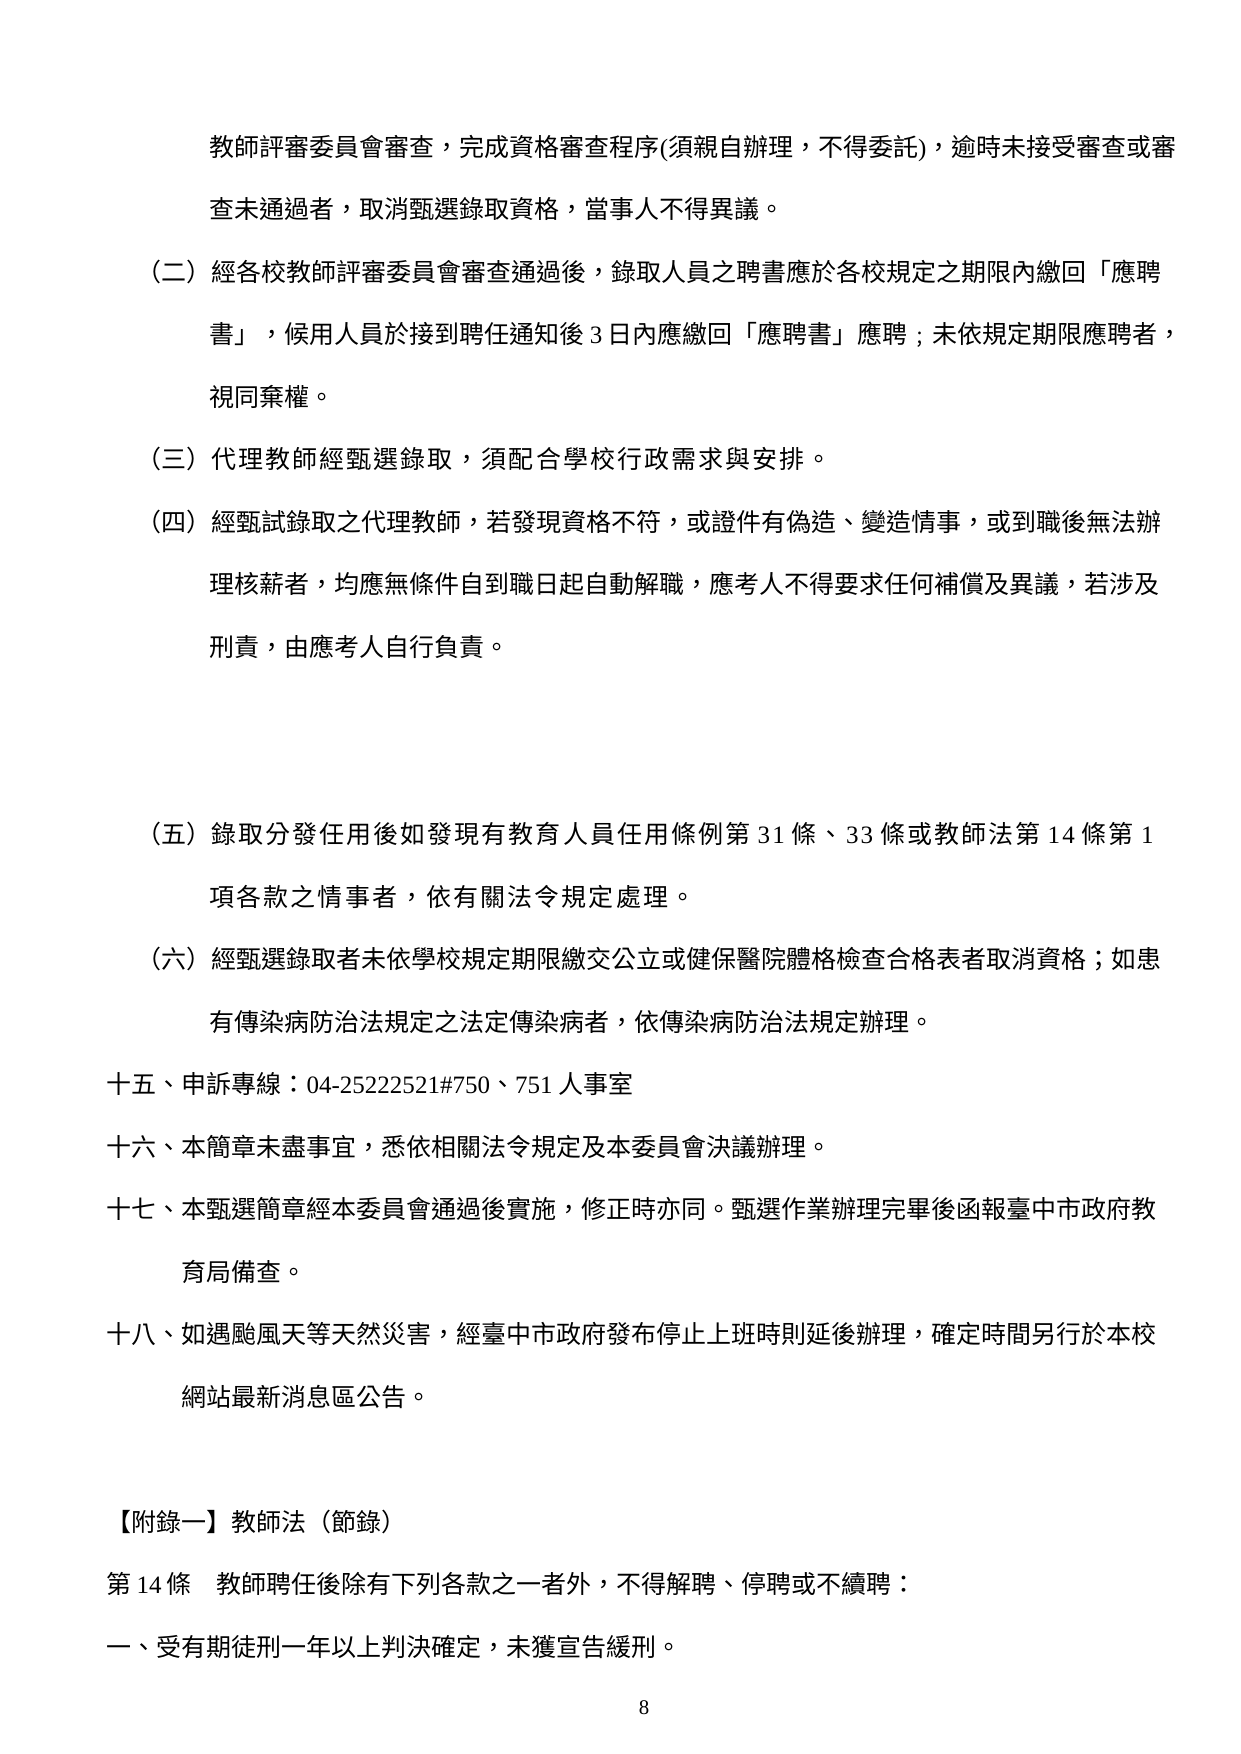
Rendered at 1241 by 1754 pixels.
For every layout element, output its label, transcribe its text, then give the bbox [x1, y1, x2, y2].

text （四）經甄試錄取之代理教師，若發現資格不符，或證件有偽造、變造情事，或到職後無法辦理核薪者，均應無條件自到職日起自動解職，應考人不得要求任何補償及異議，若涉及刑責，由應考人自行負責。 [136, 479, 1181, 666]
text 教師評審委員會審查，完成資格審查程序(須親自辦理，不得委託)，逾時未接受審查或審查未通過者，取消甄選錄取資格，當事人不得異議。 [136, 104, 1181, 229]
text 十八、如遇颱風天等天然災害，經臺中市政府發布停止上班時則延後辦理，確定時間另行於本校網站最新消息區公告。 [106, 1291, 1181, 1416]
text （六）經甄選錄取者未依學校規定期限繳交公立或健保醫院體格檢查合格表者取消資格；如患有傳染病防治法規定之法定傳染病者，依傳染病防治法規定辦理。 [136, 916, 1181, 1041]
text 十七、本甄選簡章經本委員會通過後實施，修正時亦同。甄選作業辦理完畢後函報臺中市政府教育局備查。 [106, 1166, 1181, 1291]
text （二）經各校教師評審委員會審查通過後，錄取人員之聘書應於各校規定之期限內繳回「應聘書」，候用人員於接到聘任通知後3日內應繳回「應聘書」應聘﹔未依規定期限應聘者，視同棄權。 [136, 229, 1181, 416]
text （三）代理教師經甄選錄取，須配合學校行政需求與安排。 [136, 416, 1181, 479]
text 【附錄一】教師法（節錄） [106, 1479, 1181, 1541]
text 十五、申訴專線：04-25222521#750、751 人事室 [106, 1041, 1181, 1104]
text （五）錄取分發任用後如發現有教育人員任用條例第31條、33條或教師法第14條第1項各款之情事者，依有關法令規定處理。 [136, 791, 1181, 916]
text 第14條 教師聘任後除有下列各款之一者外，不得解聘、停聘或不續聘： [106, 1541, 1181, 1604]
text 十六、本簡章未盡事宜，悉依相關法令規定及本委員會決議辦理。 [106, 1104, 1181, 1166]
text 一、受有期徒刑一年以上判決確定，未獲宣告緩刑。 [106, 1604, 1181, 1666]
